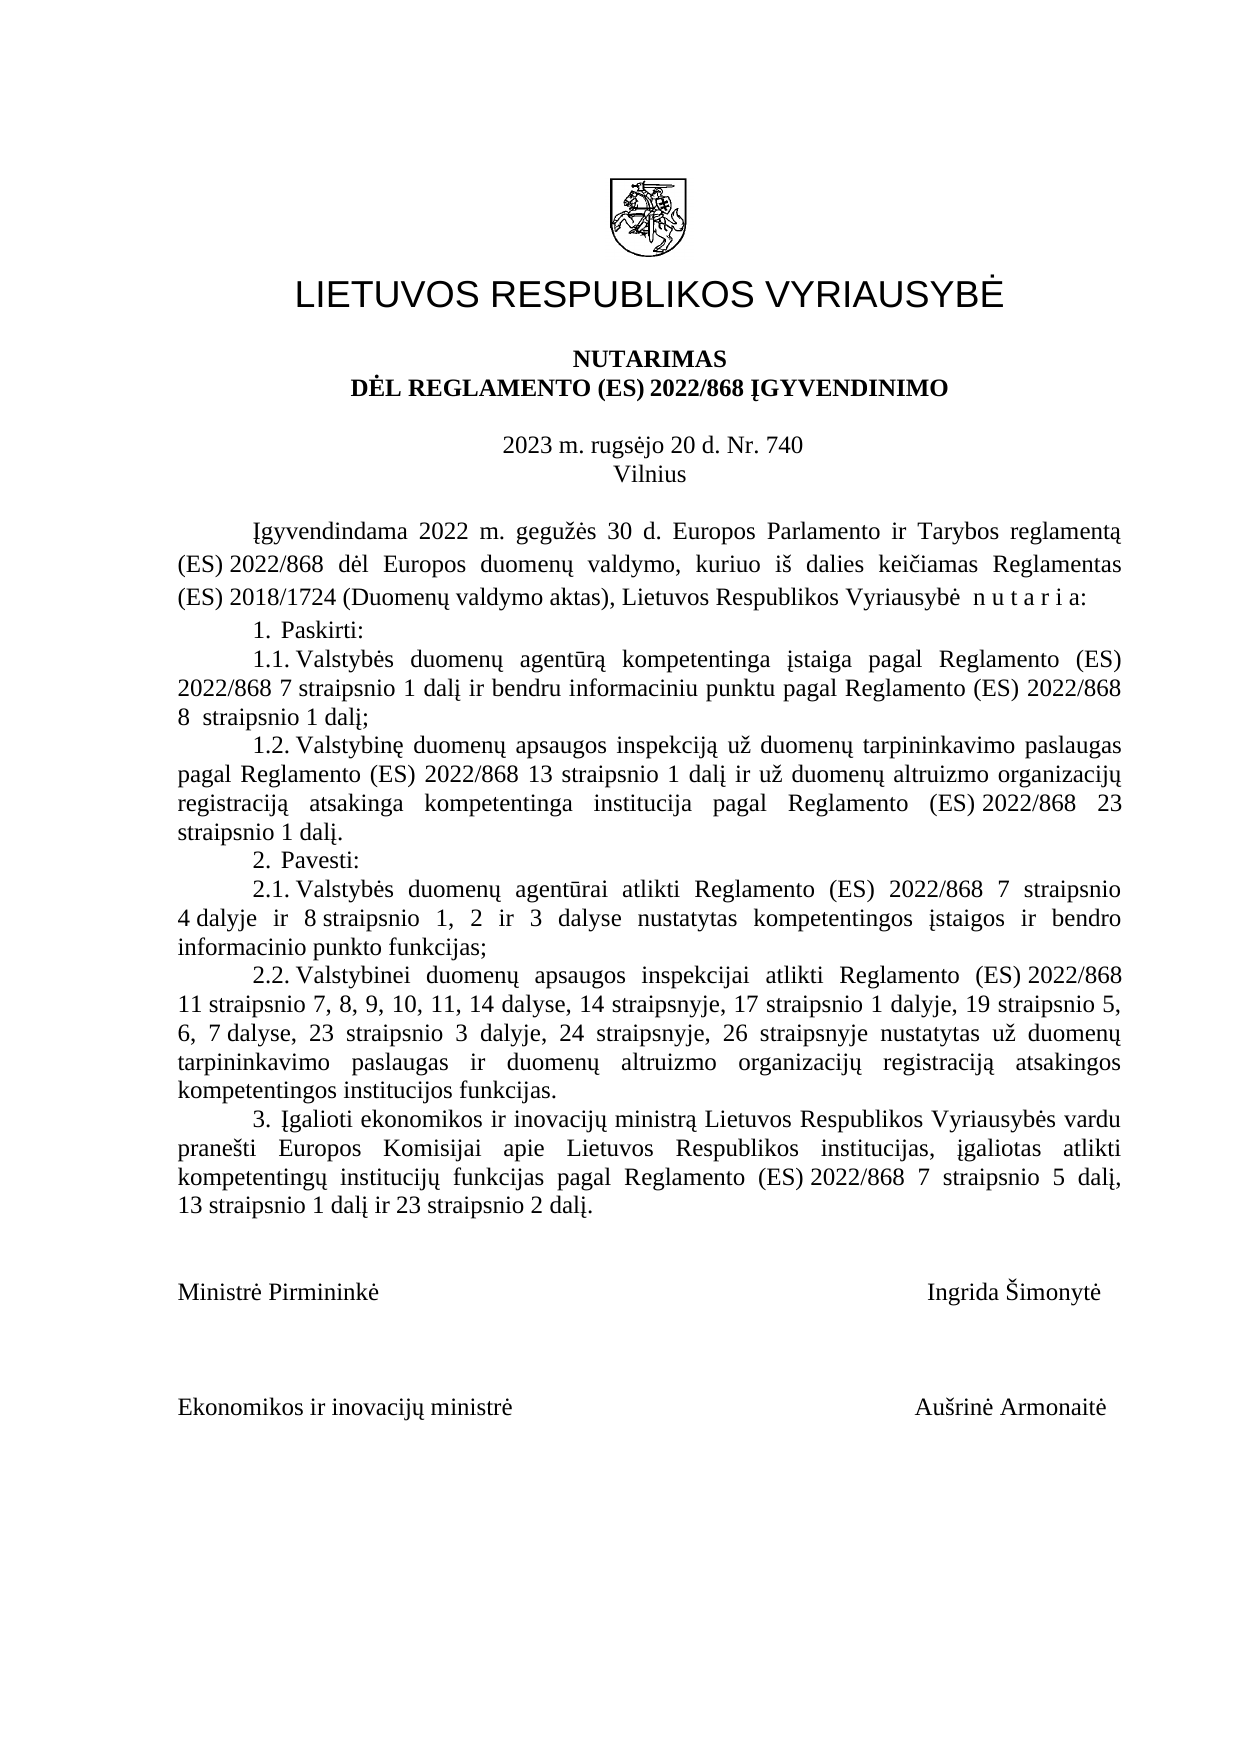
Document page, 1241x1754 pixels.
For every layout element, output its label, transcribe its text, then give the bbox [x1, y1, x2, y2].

text Lietuvos Respublikos Vyriausybė [177, 272, 1122, 315]
text 2. Pavesti: [177, 845, 1122, 874]
text Ekonomikos ir inovacijų ministrė Aušrinė Armonaitė [177, 1392, 1122, 1420]
text 2.1. Valstybės duomenų agentūrai atlikti Reglamento (ES) 2022/868 7 straipsnio 4 dalyje ir 8 straipsnio 1, 2 ir 3 dalyse nustatytas kompetentingos įstaigos ir bendro informacinio punkto funkcijas; [177, 874, 1122, 960]
text 2023 m. rugsėjo 20 d. Nr. 740 [177, 430, 1122, 459]
text Ministrė Pirmininkė Ingrida Šimonytė [177, 1277, 1122, 1305]
text 1.1. Valstybės duomenų agentūrą kompetentinga įstaiga pagal Reglamento (ES) 2022/868 7 straipsnio 1 dalį ir bendru informaciniu punktu pagal Reglamento (ES) 2022/868 8 straipsnio 1 dalį; [177, 644, 1122, 730]
text nutarimas [177, 344, 1122, 373]
text 1.2. Valstybinę duomenų apsaugos inspekciją už duomenų tarpininkavimo paslaugas pagal Reglamento (ES) 2022/868 13 straipsnio 1 dalį ir už duomenų altruizmo organizacijų registraciją atsakinga kompetentinga institucija pagal Reglamento (ES) 2022/868 23 straipsnio 1 dalį. [177, 730, 1122, 845]
text Įgyvendindama 2022 m. gegužės 30 d. Europos Parlamento ir Tarybos reglamentą (ES) 2022/868 dėl Europos duomenų valdymo, kuriuo iš dalies keičiamas Reglamentas (ES) 2018/1724 (Duomenų valdymo aktas), Lietuvos Respublikos Vyriausybė nutaria: [177, 516, 1122, 611]
text Vilnius [177, 459, 1122, 488]
text 2.2. Valstybinei duomenų apsaugos inspekcijai atlikti Reglamento (ES) 2022/868 11 straipsnio 7, 8, 9, 10, 11, 14 dalyse, 14 straipsnyje, 17 straipsnio 1 dalyje, 19 straipsnio 5, 6, 7 dalyse, 23 straipsnio 3 dalyje, 24 straipsnyje, 26 straipsnyje nustatytas už duomenų tarpininkavimo paslaugas ir duomenų altruizmo organizacijų registraciją atsakingos kompetentingos institucijos funkcijas. [177, 960, 1122, 1104]
text 1. Paskirti: [177, 615, 1122, 644]
text DĖL REGLAMENTO (ES) 2022/868 ĮGYVENDINIMO [177, 373, 1122, 401]
text 3. Įgalioti ekonomikos ir inovacijų ministrą Lietuvos Respublikos Vyriausybės vardu pranešti Europos Komisijai apie Lietuvos Respublikos institucijas, įgaliotas atlikti kompetentingų institucijų funkcijas pagal Reglamento (ES) 2022/868 7 straipsnio 5 dalį, 13 straipsnio 1 dalį ir 23 straipsnio 2 dalį. [177, 1104, 1122, 1219]
